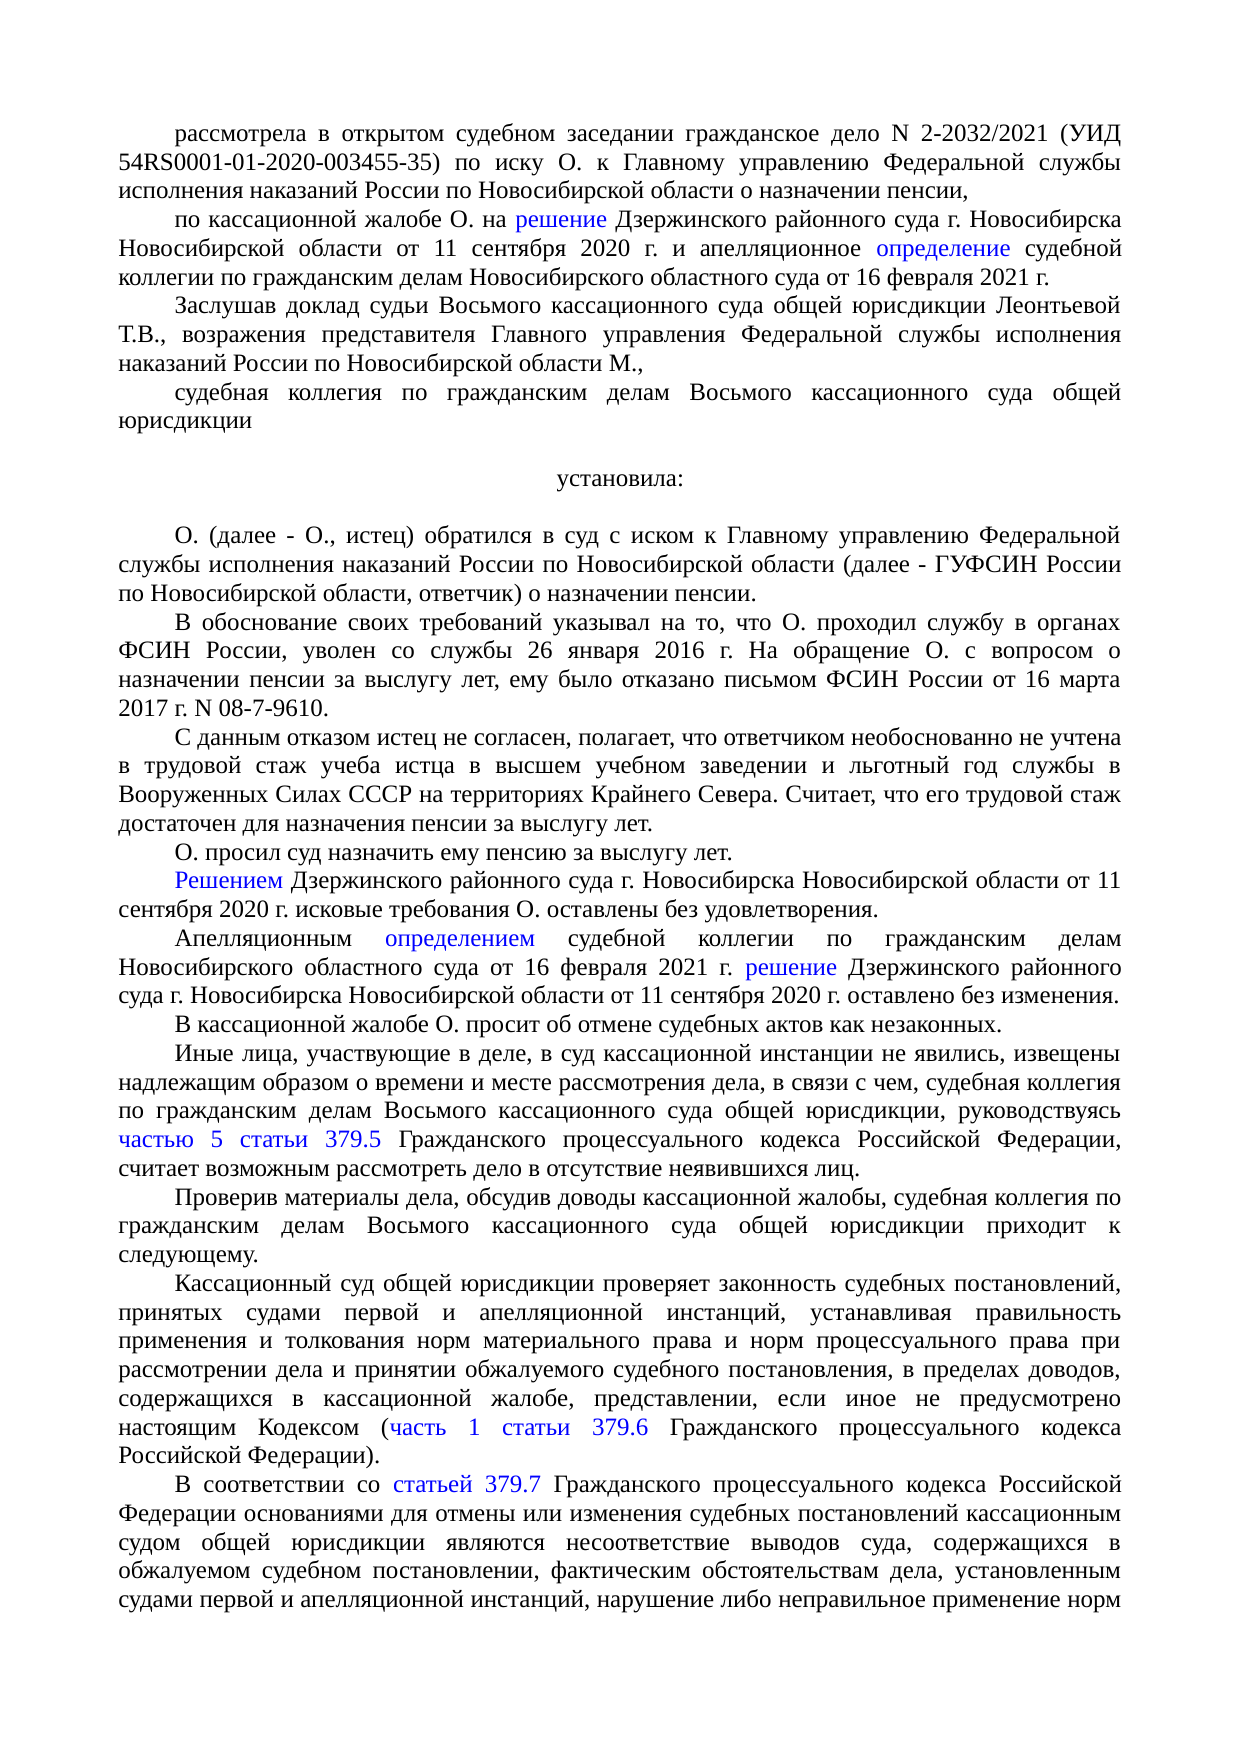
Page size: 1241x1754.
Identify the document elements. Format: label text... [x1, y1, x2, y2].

text В соответствии со статьей 379.7 Гражданского процессуального кодекса Российской Федерации основаниями для отмены или изменения судебных постановлений кассационным судом общей юрисдикции являются несоответствие выводов суда, содержащихся в обжалуемом судебном постановлении, фактическим обстоятельствам дела, установленным судами первой и апелляционной инстанций, нарушение либо неправильное применение норм [118, 1469, 1122, 1613]
text В обоснование своих требований указывал на то, что О. проходил службу в органах ФСИН России, уволен со службы 26 января 2016 г. На обращение О. с вопросом о назначении пенсии за выслугу лет, ему было отказано письмом ФСИН России от 16 марта 2017 г. N 08-7-9610. [118, 607, 1122, 722]
text Решением Дзержинского районного суда г. Новосибирска Новосибирской области от 11 сентября 2020 г. исковые требования О. оставлены без удовлетворения. [118, 866, 1122, 923]
text С данным отказом истец не согласен, полагает, что ответчиком необоснованно не учтена в трудовой стаж учеба истца в высшем учебном заведении и льготный год службы в Вооруженных Силах СССР на территориях Крайнего Севера. Считает, что его трудовой стаж достаточен для назначения пенсии за выслугу лет. [118, 722, 1122, 837]
text установила: [118, 463, 1122, 492]
text Кассационный суд общей юрисдикции проверяет законность судебных постановлений, принятых судами первой и апелляционной инстанций, устанавливая правильность применения и толкования норм материального права и норм процессуального права при рассмотрении дела и принятии обжалуемого судебного постановления, в пределах доводов, содержащихся в кассационной жалобе, представлении, если иное не предусмотрено настоящим Кодексом (часть 1 статьи 379.6 Гражданского процессуального кодекса Российской Федерации). [118, 1268, 1122, 1469]
text Апелляционным определением судебной коллегии по гражданским делам Новосибирского областного суда от 16 февраля 2021 г. решение Дзержинского районного суда г. Новосибирска Новосибирской области от 11 сентября 2020 г. оставлено без изменения. [118, 923, 1122, 1009]
text О. просил суд назначить ему пенсию за выслугу лет. [118, 837, 1122, 866]
text рассмотрела в открытом судебном заседании гражданское дело N 2-2032/2021 (УИД 54RS0001-01-2020-003455-35) по иску О. к Главному управлению Федеральной службы исполнения наказаний России по Новосибирской области о назначении пенсии, [118, 118, 1122, 204]
text В кассационной жалобе О. просит об отмене судебных актов как незаконных. [118, 1009, 1122, 1038]
text по кассационной жалобе О. на решение Дзержинского районного суда г. Новосибирска Новосибирской области от 11 сентября 2020 г. и апелляционное определение судебной коллегии по гражданским делам Новосибирского областного суда от 16 февраля 2021 г. [118, 204, 1122, 291]
text Заслушав доклад судьи Восьмого кассационного суда общей юрисдикции Леонтьевой Т.В., возражения представителя Главного управления Федеральной службы исполнения наказаний России по Новосибирской области М., [118, 291, 1122, 377]
text Проверив материалы дела, обсудив доводы кассационной жалобы, судебная коллегия по гражданским делам Восьмого кассационного суда общей юрисдикции приходит к следующему. [118, 1182, 1122, 1268]
text судебная коллегия по гражданским делам Восьмого кассационного суда общей юрисдикции [118, 377, 1122, 434]
text О. (далее - О., истец) обратился в суд с иском к Главному управлению Федеральной службы исполнения наказаний России по Новосибирской области (далее - ГУФСИН России по Новосибирской области, ответчик) о назначении пенсии. [118, 521, 1122, 607]
text Иные лица, участвующие в деле, в суд кассационной инстанции не явились, извещены надлежащим образом о времени и месте рассмотрения дела, в связи с чем, судебная коллегия по гражданским делам Восьмого кассационного суда общей юрисдикции, руководствуясь частью 5 статьи 379.5 Гражданского процессуального кодекса Российской Федерации, считает возможным рассмотреть дело в отсутствие неявившихся лиц. [118, 1038, 1122, 1182]
